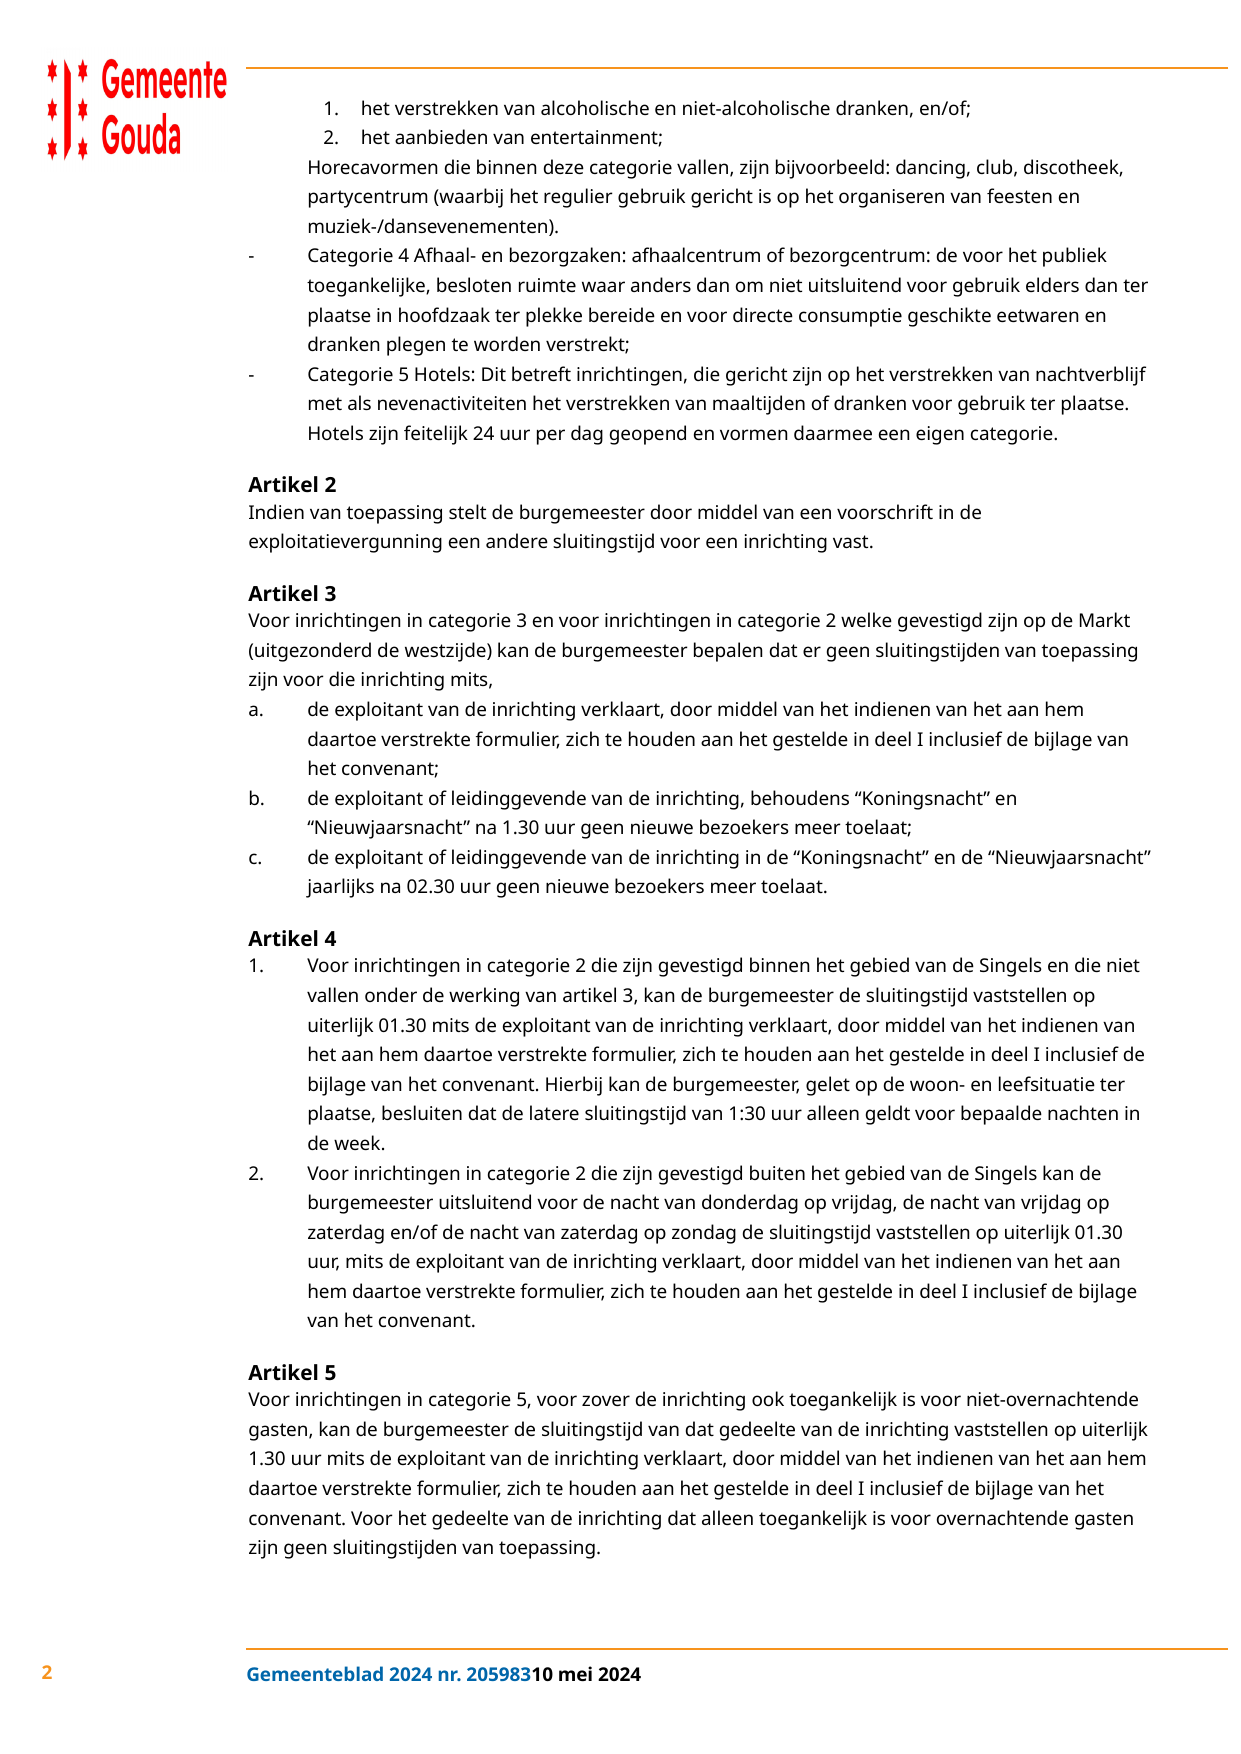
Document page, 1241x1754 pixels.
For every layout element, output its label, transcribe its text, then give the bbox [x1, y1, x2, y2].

text Indien van toepassing stelt de burgemeester door middel van een voorschrift in de exploitatievergunning een andere sluitingstijd voor een inrichting vast. [248, 499, 1152, 554]
list Categorie 5 Hotels: Dit betreft inrichtingen, die gericht zijn op het verstrekken van nachtverblijf met als nevenactiviteiten het verstrekken van maaltijden of dranken voor gebruik ter plaatse. Hotels zijn feitelijk 24 uur per dag geopend en vormen daarmee een eigen categorie. [248, 361, 1152, 446]
list de exploitant van de inrichting verklaart, door middel van het indienen van het aan hem daartoe verstrekte formulier, zich te houden aan het gestelde in deel I inclusief de bijlage van het convenant; [248, 696, 1152, 781]
list het verstrekken van alcoholische en niet-alcoholische dranken, en/of; [323, 95, 1152, 121]
list Horecavormen die binnen deze categorie vallen, zijn bijvoorbeeld: dancing, club, discotheek, partycentrum (waarbij het regulier gebruik gericht is op het organiseren van feesten en muziek-/dansevenementen). [248, 154, 1152, 239]
list Voor inrichtingen in categorie 2 die zijn gevestigd buiten het gebied van de Singels kan de burgemeester uitsluitend voor de nacht van donderdag op vrijdag, de nacht van vrijdag op zaterdag en/of de nacht van zaterdag op zondag de sluitingstijd vaststellen op uiterlijk 01.30 uur, mits de exploitant van de inrichting verklaart, door middel van het indienen van het aan hem daartoe verstrekte formulier, zich te houden aan het gestelde in deel I inclusief de bijlage van het convenant. [248, 1160, 1152, 1333]
list Voor inrichtingen in categorie 2 die zijn gevestigd binnen het gebied van de Singels en die niet vallen onder de werking van artikel 3, kan de burgemeester de sluitingstijd vaststellen op uiterlijk 01.30 mits de exploitant van de inrichting verklaart, door middel van het indienen van het aan hem daartoe verstrekte formulier, zich te houden aan het gestelde in deel I inclusief de bijlage van het convenant. Hierbij kan de burgemeester, gelet op de woon- en leefsituatie ter plaatse, besluiten dat de latere sluitingstijd van 1:30 uur alleen geldt voor bepaalde nachten in de week. [248, 953, 1152, 1156]
text Artikel 2 [248, 471, 1152, 499]
list de exploitant of leidinggevende van de inrichting in de “Koningsnacht” en de “Nieuwjaarsnacht” jaarlijks na 02.30 uur geen nieuwe bezoekers meer toelaat. [248, 844, 1152, 899]
text Artikel 5 [248, 1358, 1152, 1386]
list het aanbieden van entertainment; [323, 124, 1152, 150]
text Voor inrichtingen in categorie 3 en voor inrichtingen in categorie 2 welke gevestigd zijn op de Markt (uitgezonderd de westzijde) kan de burgemeester bepalen dat er geen sluitingstijden van toepassing zijn voor die inrichting mits, [248, 607, 1152, 692]
list de exploitant of leidinggevende van de inrichting, behoudens “Koningsnacht” en “Nieuwjaarsnacht” na 1.30 uur geen nieuwe bezoekers meer toelaat; [248, 785, 1152, 840]
list Categorie 4 Afhaal- en bezorgzaken: afhaalcentrum of bezorgcentrum: de voor het publiek toegankelijke, besloten ruimte waar anders dan om niet uitsluitend voor gebruik elders dan ter plaatse in hoofdzaak ter plekke bereide en voor directe consumptie geschikte eetwaren en dranken plegen te worden verstrekt; [248, 243, 1152, 357]
text Artikel 3 [248, 579, 1152, 607]
text Artikel 4 [248, 924, 1152, 953]
text Voor inrichtingen in categorie 5, voor zover de inrichting ook toegankelijk is voor niet-overnachtende gasten, kan de burgemeester de sluitingstijd van dat gedeelte van de inrichting vaststellen op uiterlijk 1.30 uur mits de exploitant van de inrichting verklaart, door middel van het indienen van het aan hem daartoe verstrekte formulier, zich te houden aan het gestelde in deel I inclusief de bijlage van het convenant. Voor het gedeelte van de inrichting dat alleen toegankelijk is voor overnachtende gasten zijn geen sluitingstijden van toepassing. [248, 1386, 1152, 1560]
picture [41, 47, 231, 172]
